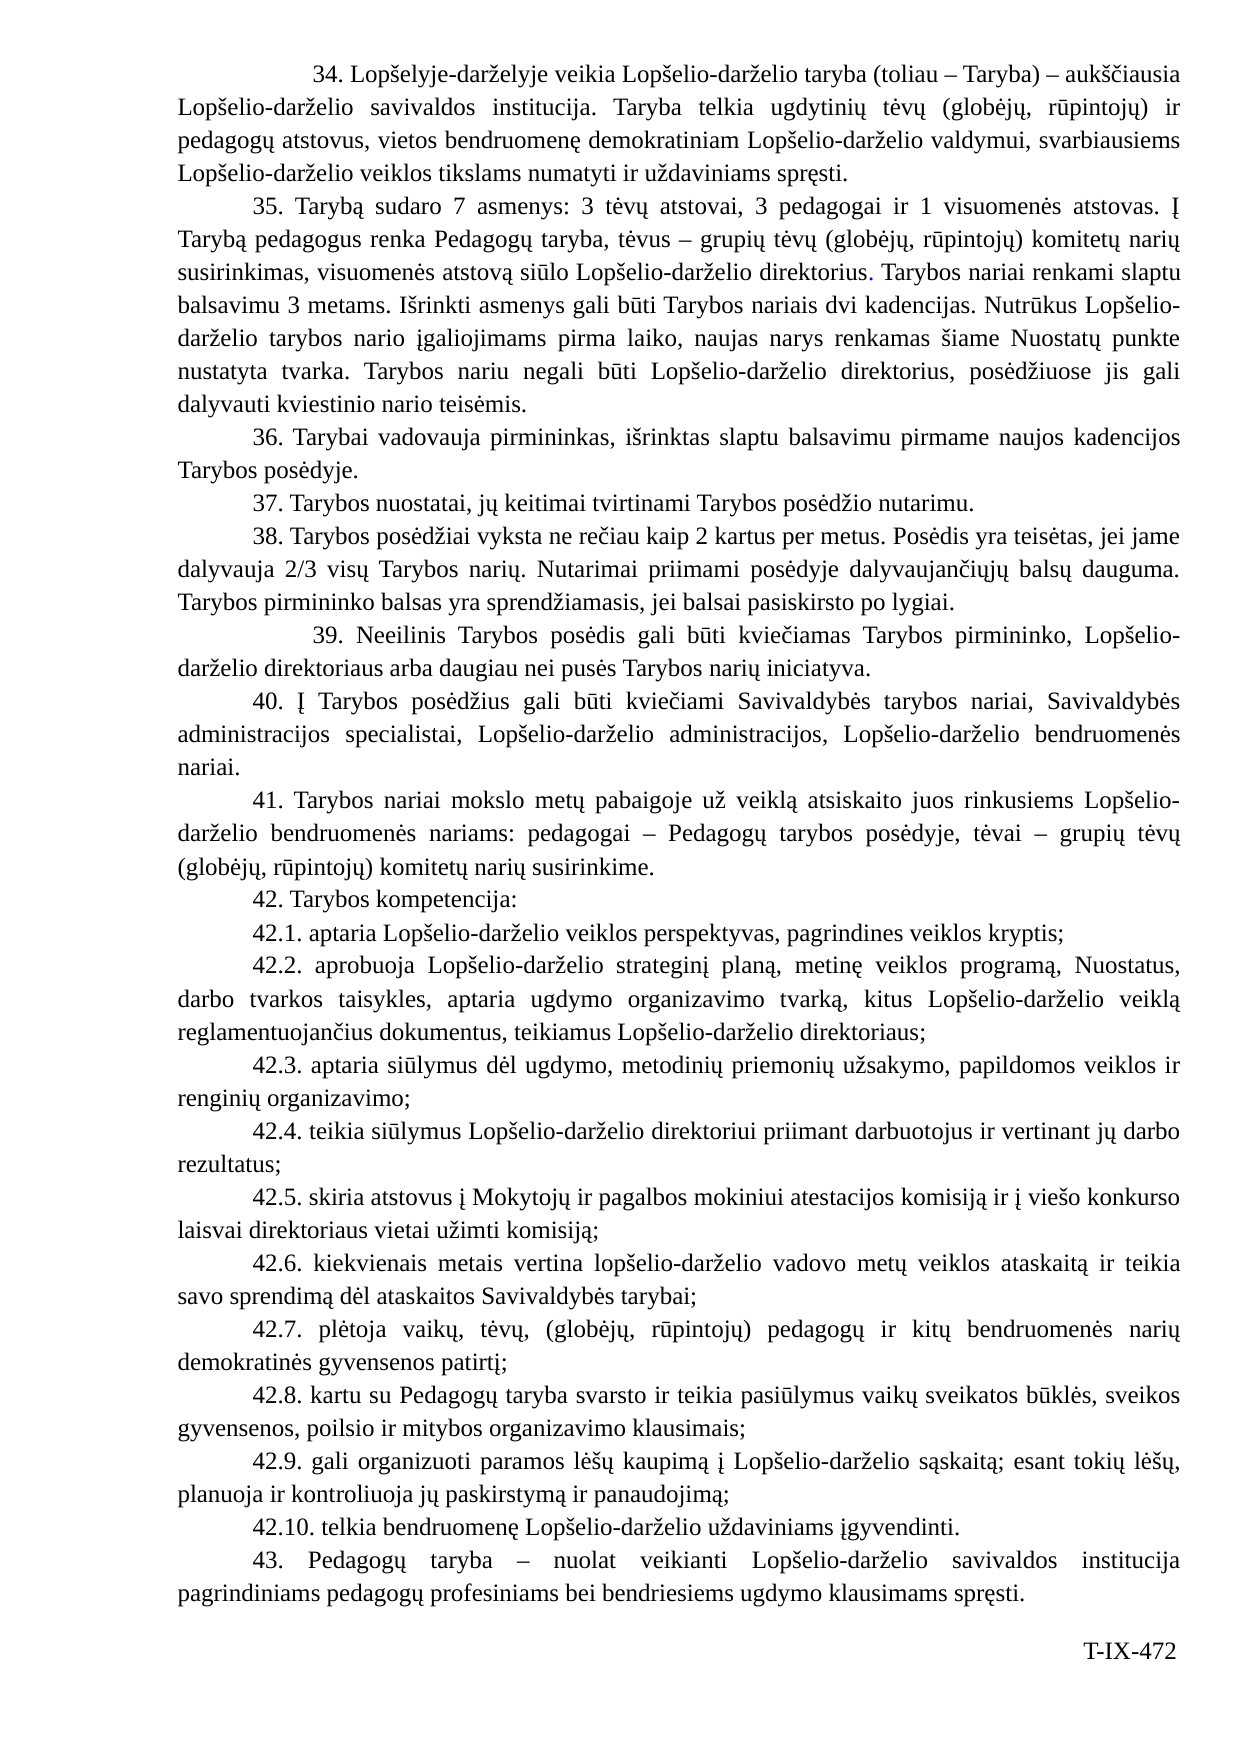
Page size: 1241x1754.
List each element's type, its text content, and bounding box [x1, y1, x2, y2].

text 42. Tarybos kompetencija: [177, 884, 1181, 913]
text 42.9. gali organizuoti paramos lėšų kaupimą į Lopšelio-darželio sąskaitą; esant tokių lėšų, planuoja ir kontroliuoja jų paskirstymą ir panaudojimą; [177, 1446, 1181, 1508]
text 43. Pedagogų taryba – nuolat veikianti Lopšelio-darželio savivaldos institucija pagrindiniams pedagogų profesiniams bei bendriesiems ugdymo klausimams spręsti. [177, 1545, 1181, 1607]
text 42.8. kartu su Pedagogų taryba svarsto ir teikia pasiūlymus vaikų sveikatos būklės, sveikos gyvensenos, poilsio ir mitybos organizavimo klausimais; [177, 1380, 1181, 1442]
text 42.7. plėtoja vaikų, tėvų, (globėjų, rūpintojų) pedagogų ir kitų bendruomenės narių demokratinės gyvensenos patirtį; [177, 1314, 1181, 1376]
text 42.3. aptaria siūlymus dėl ugdymo, metodinių priemonių užsakymo, papildomos veiklos ir renginių organizavimo; [177, 1050, 1181, 1111]
text 42.6. kiekvienais metais vertina lopšelio-darželio vadovo metų veiklos ataskaitą ir teikia savo sprendimą dėl ataskaitos Savivaldybės tarybai; [177, 1248, 1181, 1309]
text 42.1. aptaria Lopšelio-darželio veiklos perspektyvas, pagrindines veiklos kryptis; [177, 918, 1181, 946]
text 42.5. skiria atstovus į Mokytojų ir pagalbos mokiniui atestacijos komisiją ir į viešo konkurso laisvai direktoriaus vietai užimti komisiją; [177, 1182, 1181, 1243]
text 42.2. aprobuoja Lopšelio-darželio strateginį planą, metinę veiklos programą, Nuostatus, darbo tvarkos taisykles, aptaria ugdymo organizavimo tvarką, kitus Lopšelio-darželio veiklą reglamentuojančius dokumentus, teikiamus Lopšelio-darželio direktoriaus; [177, 951, 1181, 1045]
text 41. Tarybos nariai mokslo metų pabaigoje už veiklą atsiskaito juos rinkusiems Lopšelio-darželio bendruomenės nariams: pedagogai – Pedagogų tarybos posėdyje, tėvai – grupių tėvų (globėjų, rūpintojų) komitetų narių susirinkime. [177, 786, 1181, 880]
text 35. Tarybą sudaro 7 asmenys: 3 tėvų atstovai, 3 pedagogai ir 1 visuomenės atstovas. Į Tarybą pedagogus renka Pedagogų taryba, tėvus – grupių tėvų (globėjų, rūpintojų) komitetų narių susirinkimas, visuomenės atstovą siūlo Lopšelio-darželio direktorius. Tarybos nariai renkami slaptu balsavimu 3 metams. Išrinkti asmenys gali būti Tarybos nariais dvi kadencijas. Nutrūkus Lopšelio-darželio tarybos nario įgaliojimams pirma laiko, naujas narys renkamas šiame Nuostatų punkte nustatyta tvarka. Tarybos nariu negali būti Lopšelio-darželio direktorius, posėdžiuose jis gali dalyvauti kviestinio nario teisėmis. [177, 191, 1181, 418]
text 39. Neeilinis Tarybos posėdis gali būti kviečiamas Tarybos pirmininko, Lopšelio-darželio direktoriaus arba daugiau nei pusės Tarybos narių iniciatyva. [177, 620, 1181, 682]
text 42.10. telkia bendruomenę Lopšelio-darželio uždaviniams įgyvendinti. [177, 1512, 1181, 1541]
text 38. Tarybos posėdžiai vyksta ne rečiau kaip 2 kartus per metus. Posėdis yra teisėtas, jei jame dalyvauja 2/3 visų Tarybos narių. Nutarimai priimami posėdyje dalyvaujančiųjų balsų dauguma. Tarybos pirmininko balsas yra sprendžiamasis, jei balsai pasiskirsto po lygiai. [177, 521, 1181, 616]
text 37. Tarybos nuostatai, jų keitimai tvirtinami Tarybos posėdžio nutarimu. [177, 488, 1181, 517]
text 40. Į Tarybos posėdžius gali būti kviečiami Savivaldybės tarybos nariai, Savivaldybės administracijos specialistai, Lopšelio-darželio administracijos, Lopšelio-darželio bendruomenės nariai. [177, 686, 1181, 781]
text 34. Lopšelyje-darželyje veikia Lopšelio-darželio taryba (toliau – Taryba) – aukščiausia Lopšelio-darželio savivaldos institucija. Taryba telkia ugdytinių tėvų (globėjų, rūpintojų) ir pedagogų atstovus, vietos bendruomenę demokratiniam Lopšelio-darželio valdymui, svarbiausiems Lopšelio-darželio veiklos tikslams numatyti ir uždaviniams spręsti. [177, 59, 1181, 187]
text 36. Tarybai vadovauja pirmininkas, išrinktas slaptu balsavimu pirmame naujos kadencijos Tarybos posėdyje. [177, 422, 1181, 484]
text 42.4. teikia siūlymus Lopšelio-darželio direktoriui priimant darbuotojus ir vertinant jų darbo rezultatus; [177, 1116, 1181, 1177]
